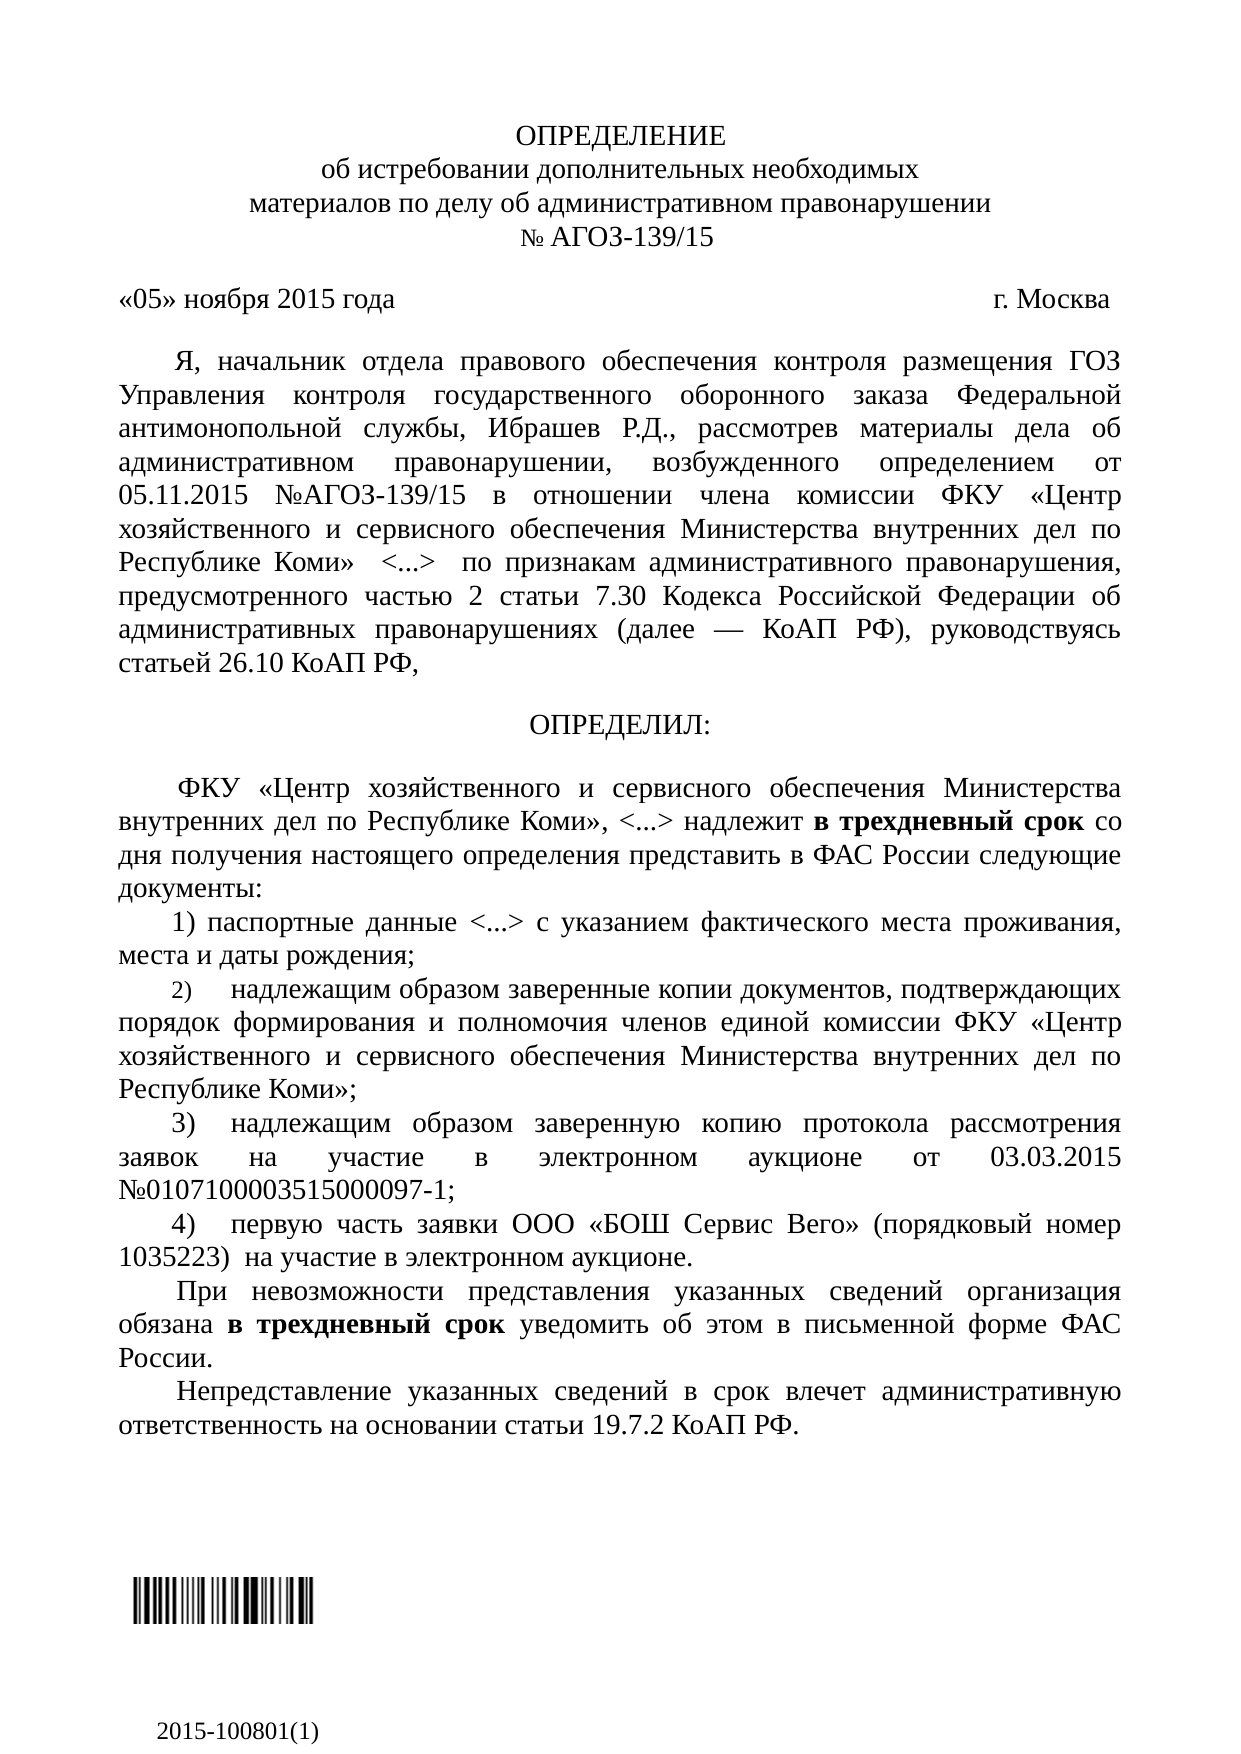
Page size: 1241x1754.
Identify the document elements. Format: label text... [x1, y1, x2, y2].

text ФКУ «Центр хозяйственного и сервисного обеспечения Министерства внутренних дел по Республике Коми», <...> надлежит в трехдневный срок со дня получения настоящего определения представить в ФАС России следующие документы: [118, 770, 1122, 904]
text При невозможности представления указанных сведений организация обязана в трехдневный срок уведомить об этом в письменной форме ФАС России. [118, 1273, 1122, 1373]
list первую часть заявки ООО «БОШ Сервис Вего» (порядковый номер 1035223) на участие в электронном аукционе. [118, 1206, 1122, 1273]
text ОПРЕДЕЛЕНИЕ [120, 118, 1122, 152]
text ОПРЕДЕЛИЛ: [118, 707, 1122, 741]
text 1) паспортные данные <...> с указанием фактического места проживания, места и даты рождения; [118, 904, 1122, 971]
text Я, начальник отдела правового обеспечения контроля размещения ГОЗ Управления контроля государственного оборонного заказа Федеральной антимонопольной службы, Ибрашев Р.Д., рассмотрев материалы дела об административном правонарушении, возбужденного определением от 05.11.2015 №АГОЗ-139/15 в отношении члена комиссии ФКУ «Центр хозяйственного и сервисного обеспечения Министерства внутренних дел по Республике Коми» <...> по признакам административного правонарушения, предусмотренного частью 2 статьи 7.30 Кодекса Российской Федерации об административных правонарушениях (далее — КоАП РФ), руководствуясь статьей 26.10 КоАП РФ, [118, 343, 1122, 679]
text материалов по делу об административном правонарушении [118, 185, 1122, 219]
text об истребовании дополнительных необходимых [118, 152, 1122, 185]
text Непредставление указанных сведений в срок влечет административную ответственность на основании статьи 19.7.2 КоАП РФ. [118, 1373, 1122, 1441]
text № АГОЗ-139/15 [118, 219, 1122, 252]
text «05» ноября 2015 года г. Москва [118, 281, 1122, 314]
list надлежащим образом заверенную копию протокола рассмотрения заявок на участие в электронном аукционе от 03.03.2015 №0107100003515000097-1; [118, 1105, 1122, 1206]
picture [118, 1577, 331, 1624]
list надлежащим образом заверенные копии документов, подтверждающих порядок формирования и полномочия членов единой комиссии ФКУ «Центр хозяйственного и сервисного обеспечения Министерства внутренних дел по Республике Коми»; [118, 971, 1122, 1105]
